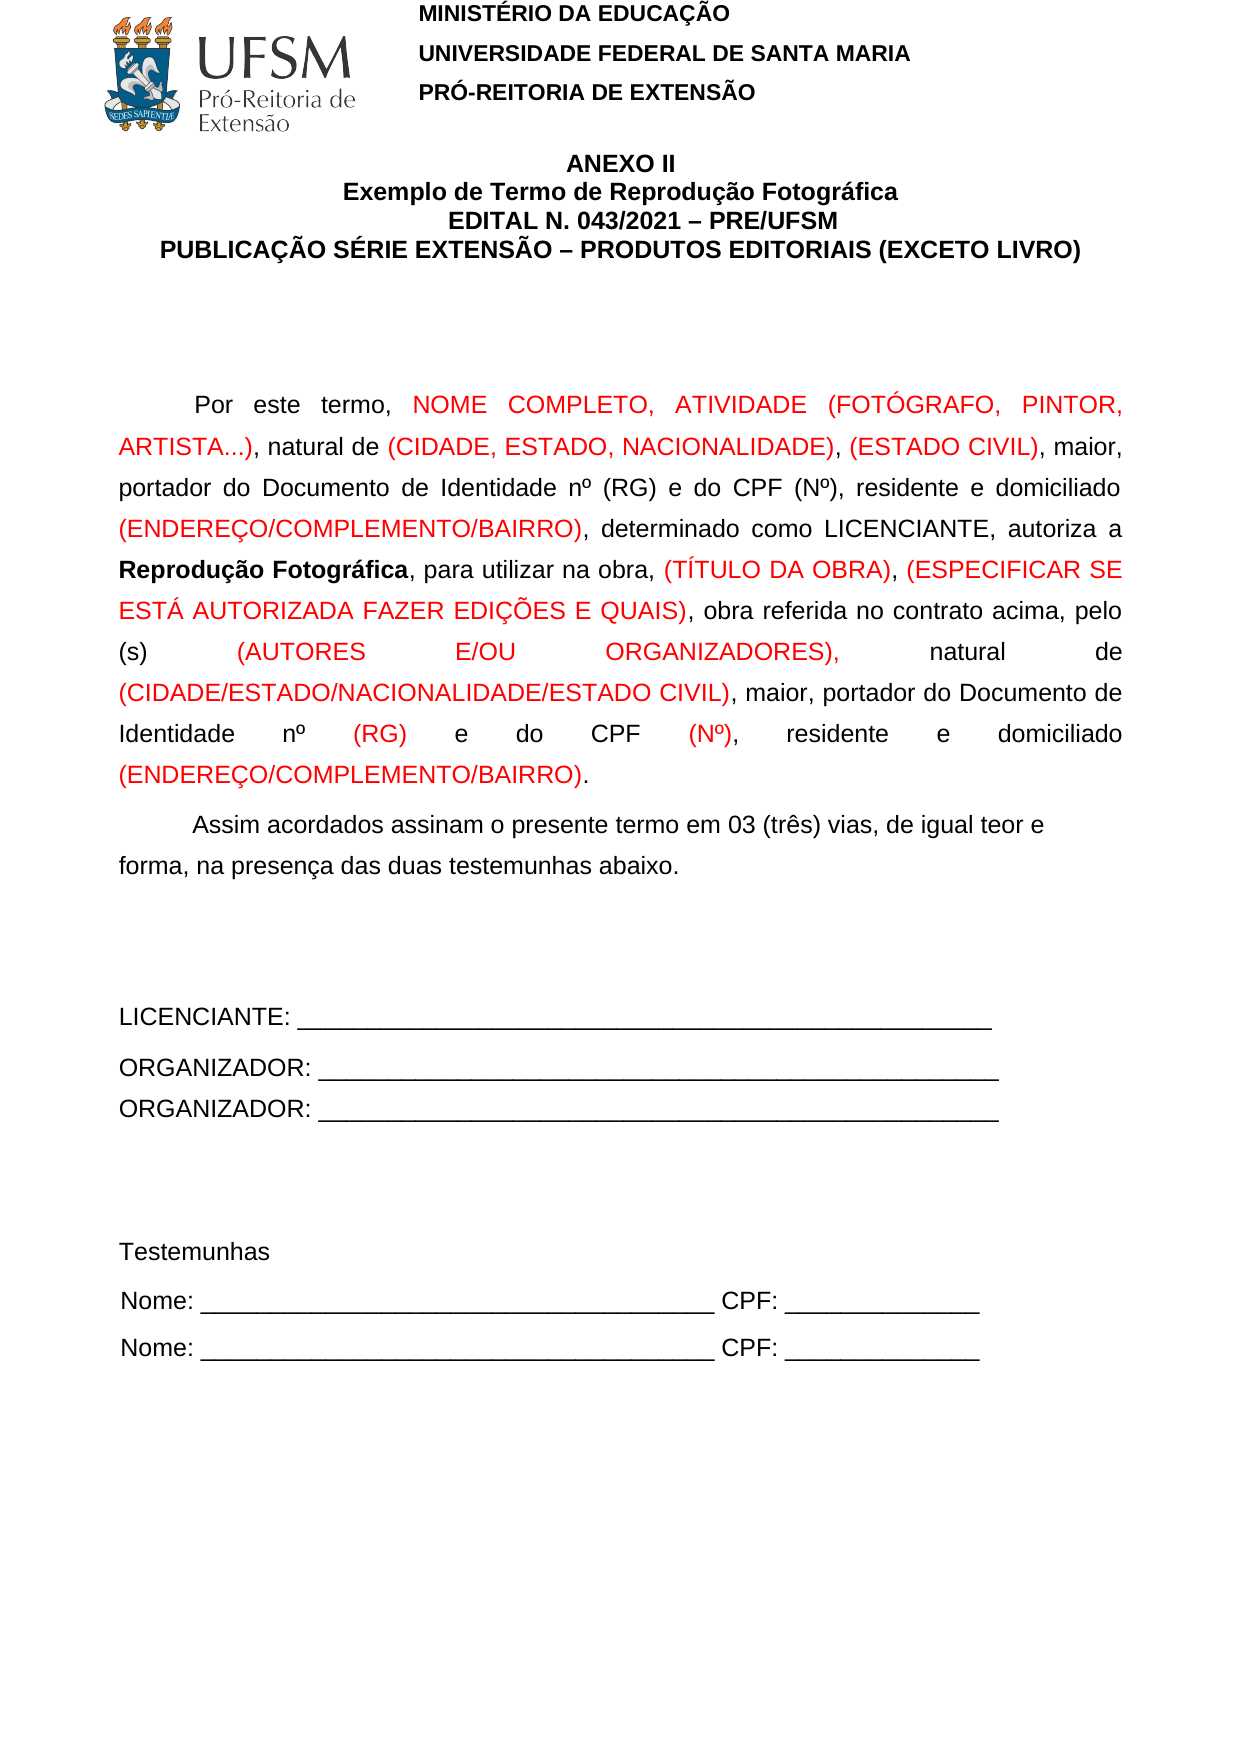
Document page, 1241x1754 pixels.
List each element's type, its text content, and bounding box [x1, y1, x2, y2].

text ANEXO II [118, 148, 1123, 177]
list EDITAL N. 043/2021 – PRE/UFSM [118, 206, 1123, 235]
text Testemunhas [119, 1237, 1123, 1266]
picture [88, 0, 371, 149]
text ORGANIZADOR: _________________________________________________ ORGANIZADOR: _________________________________________________ [118, 1052, 1121, 1122]
text PUBLICAÇÃO SÉRIE EXTENSÃO – PRODUTOS EDITORIAIS (EXCETO LIVRO) [118, 235, 1123, 263]
text Exemplo de Termo de Reprodução Fotográfica [118, 177, 1123, 206]
text LICENCIANTE: __________________________________________________ [118, 1002, 1121, 1031]
text Assim acordados assinam o presente termo em 03 (três) vias, de igual teor e forma, na presença das duas testemunhas abaixo. [118, 810, 1121, 880]
text Por este termo, NOME COMPLETO, ATIVIDADE (FOTÓGRAFO, PINTOR, ARTISTA...), natural de (CIDADE, ESTADO, NACIONALIDADE), (ESTADO CIVIL), maior, portador do Documento de Identidade nº (RG) e do CPF (Nº), residente e domiciliado (ENDEREÇO/COMPLEMENTO/BAIRRO), determinado como LICENCIANTE, autoriza a Reprodução Fotográfica, para utilizar na obra, (TÍTULO DA OBRA), (ESPECIFICAR SE ESTÁ AUTORIZADA FAZER EDIÇÕES E QUAIS), obra referida no contrato acima, pelo (s) (AUTORES E/OU ORGANIZADORES), natural de (CIDADE/ESTADO/NACIONALIDADE/ESTADO CIVIL), maior, portador do Documento de Identidade nº (RG) e do CPF (Nº), residente e domiciliado (ENDEREÇO/COMPLEMENTO/BAIRRO). [118, 391, 1123, 789]
text Nome: _____________________________________ CPF: ______________ Nome: _____________________________________ CPF: ______________ [120, 1286, 992, 1362]
